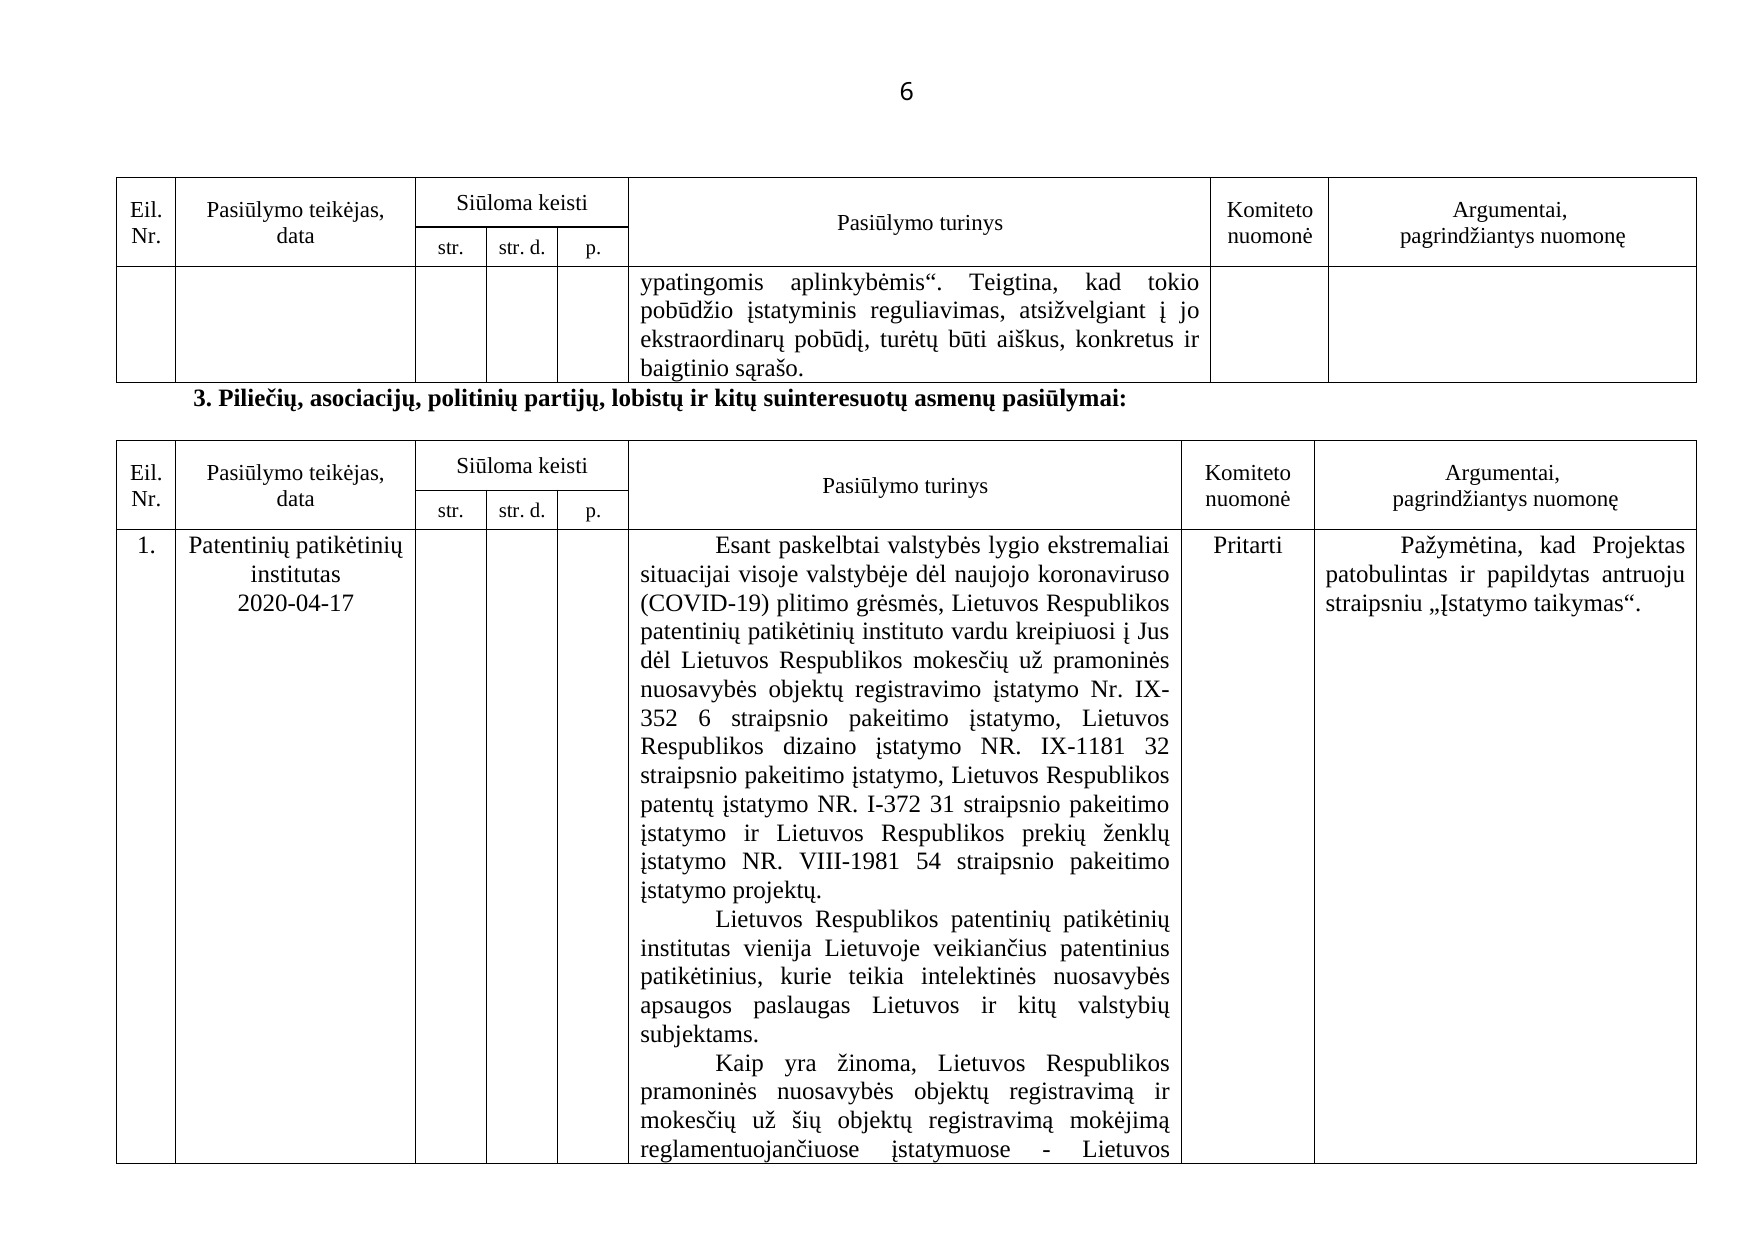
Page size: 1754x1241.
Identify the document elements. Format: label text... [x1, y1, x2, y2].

table_cell p. [558, 228, 628, 266]
table_cell Esant paskelbtai valstybės lygio ekstremaliai situacijai visoje valstybėje dėl naujojo koronaviruso (COVID-19) plitimo grėsmės, Lietuvos Respublikos patentinių patikėtinių instituto vardu kreipiuosi į Jus dėl Lietuvos Respublikos mokesčių už pramoninės nuosavybės objektų registravimo įstatymo Nr. IX-352 6 straipsnio pakeitimo įstatymo, Lietuvos Respublikos dizaino įstatymo NR. IX-1181 32 straipsnio pakeitimo įstatymo, Lietuvos Respublikos patentų įstatymo NR. I-372 31 straipsnio pakeitimo įstatymo ir Lietuvos Respublikos prekių ženklų įstatymo NR. VIII-1981 54 straipsnio pakeitimo įstatymo projektų. Lietuvos Respublikos patentinių patikėtinių institutas vienija Lietuvoje veikiančius patentinius patikėtinius, kurie teikia intelektinės nuosavybės apsaugos paslaugas Lietuvos ir kitų valstybių subjektams. Kaip yra žinoma, Lietuvos Respublikos pramoninės nuosavybės objektų registravimą ir mokesčių už šių objektų registravimą mokėjimą reglamentuojančiuose įstatymuose - Lietuvos [629, 530, 1181, 1163]
table_header Eil. Nr. [117, 441, 175, 529]
table_header Komiteto nuomonė [1211, 178, 1328, 266]
table_cell Patentinių patikėtinių institutas 2020-04-17 [176, 530, 415, 1163]
table_cell str. [416, 491, 486, 529]
table_header Pasiūlymo teikėjas, data [176, 178, 415, 266]
table_cell str. d. [487, 491, 557, 529]
table_cell str. [416, 228, 486, 266]
table_cell p. [558, 491, 628, 529]
table_cell [487, 530, 557, 1163]
table_header Komiteto nuomonė [1182, 441, 1314, 529]
table_cell 1. [117, 530, 175, 1163]
table_cell [176, 267, 415, 382]
table_header Argumentai, pagrindžiantys nuomonę [1329, 178, 1696, 266]
table_cell [416, 267, 486, 382]
table_cell str. d. [487, 228, 557, 266]
table_header Siūloma keisti [416, 178, 628, 226]
table_header Argumentai, pagrindžiantys nuomonę [1315, 441, 1696, 529]
text 3. Piliečių, asociacijų, politinių partijų, lobistų ir kitų suinteresuotų asmenų pasiūlymai: [118, 383, 1695, 412]
table_header Eil. Nr. [117, 178, 175, 266]
table_cell Pritarti [1182, 530, 1314, 1163]
table_cell ypatingomis aplinkybėmis“. Teigtina, kad tokio pobūdžio įstatyminis reguliavimas, atsižvelgiant į jo ekstraordinarų pobūdį, turėtų būti aiškus, konkretus ir baigtinio sąrašo. [629, 267, 1210, 382]
table_cell Pažymėtina, kad Projektas patobulintas ir papildytas antruoju straipsniu „Įstatymo taikymas“. [1315, 530, 1696, 1163]
table_cell [558, 530, 628, 1163]
table_header Siūloma keisti [416, 441, 628, 489]
table_cell [117, 267, 175, 382]
table_header Pasiūlymo turinys [629, 441, 1181, 529]
table_cell [558, 267, 628, 382]
table_cell [416, 530, 486, 1163]
table_header Pasiūlymo teikėjas, data [176, 441, 415, 529]
table_header Pasiūlymo turinys [629, 178, 1210, 266]
table_cell [1211, 267, 1328, 382]
table_cell [1329, 267, 1696, 382]
table_cell [487, 267, 557, 382]
